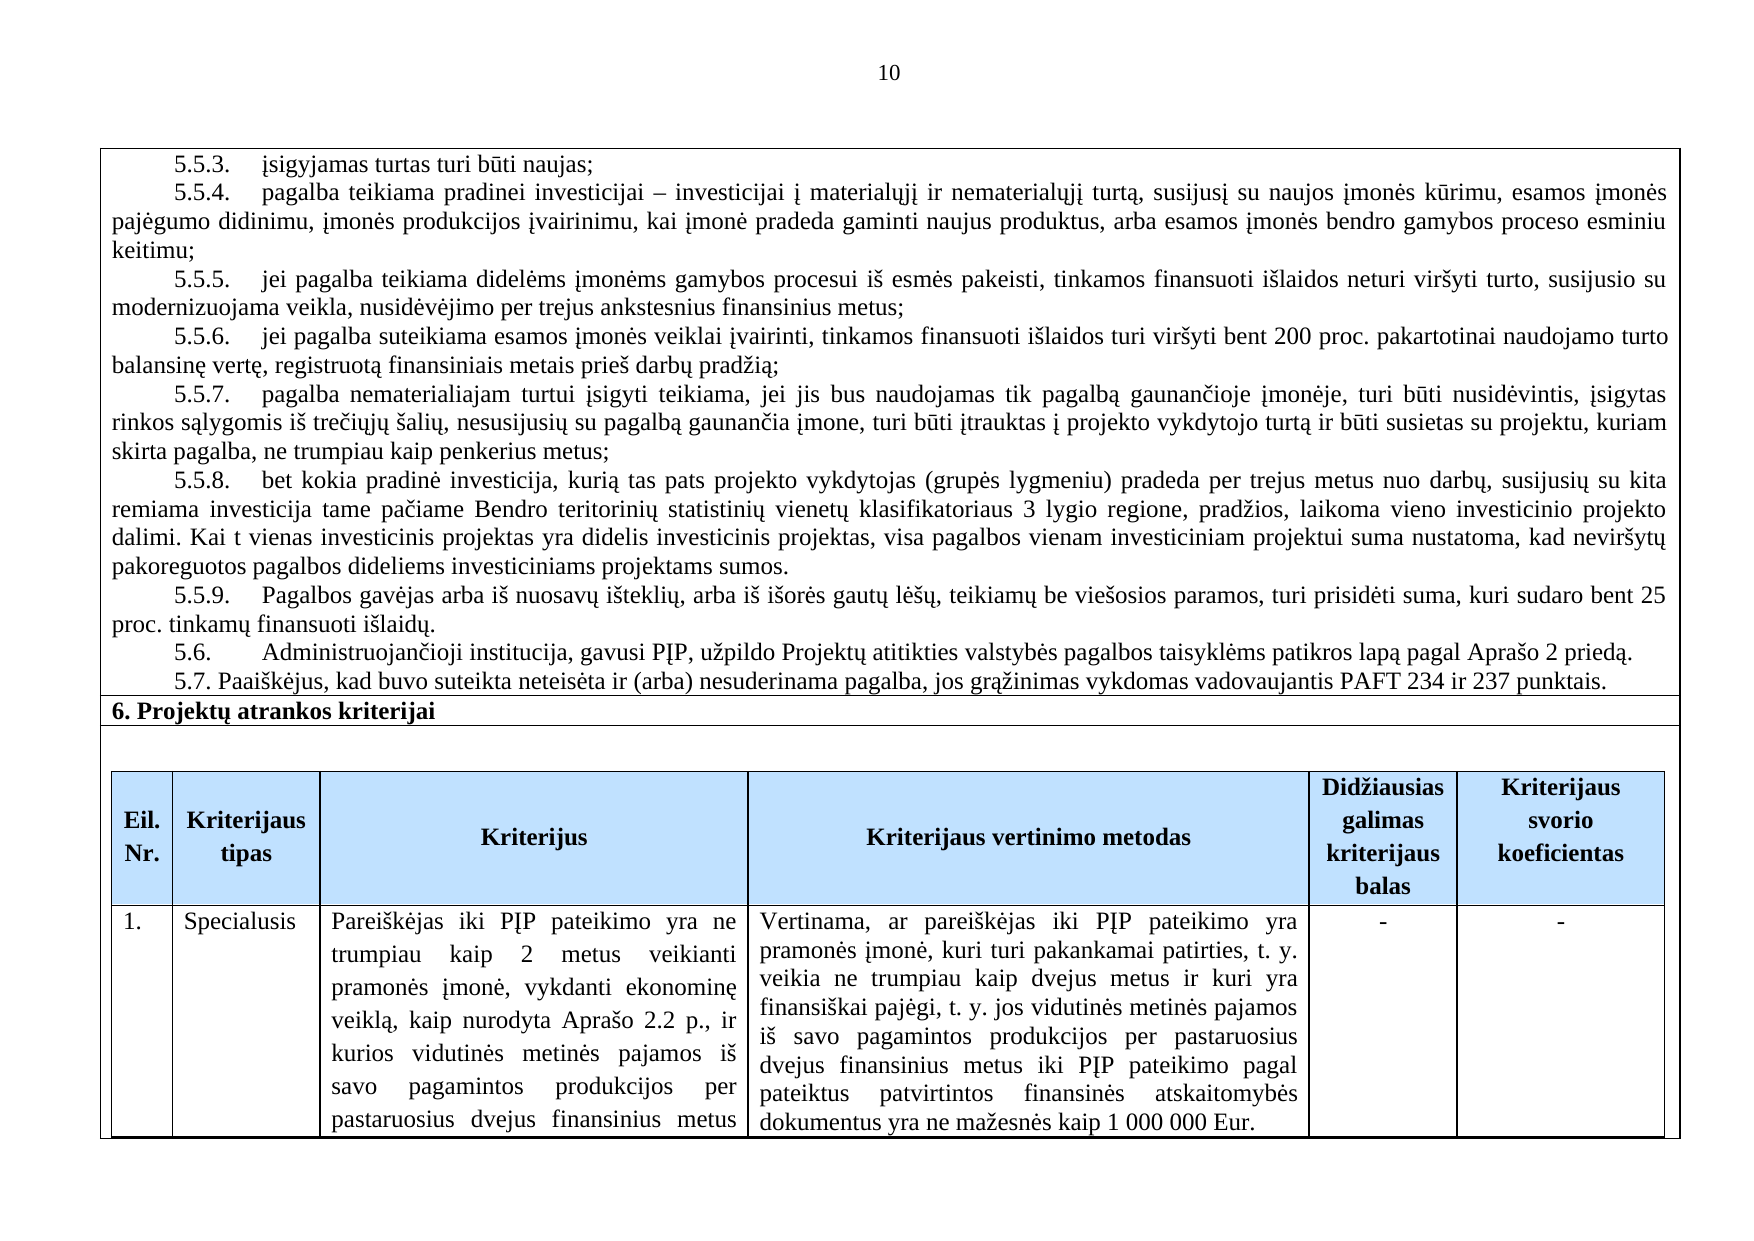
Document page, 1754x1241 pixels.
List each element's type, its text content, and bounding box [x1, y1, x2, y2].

table_cell 5.5.3. įsigyjamas turtas turi būti naujas; 5.5.4. pagalba teikiama pradinei investicijai – investicijai į materialųjį ir nematerialųjį turtą, susijusį su naujos įmonės kūrimu, esamos įmonės pajėgumo didinimu, įmonės produkcijos įvairinimu, kai įmonė pradeda gaminti naujus produktus, arba esamos įmonės bendro gamybos proceso esminiu keitimu; 5.5.5. jei pagalba teikiama didelėms įmonėms gamybos procesui iš esmės pakeisti, tinkamos finansuoti išlaidos neturi viršyti turto, susijusio su modernizuojama veikla, nusidėvėjimo per trejus ankstesnius finansinius metus; 5.5.6. jei pagalba suteikiama esamos įmonės veiklai įvairinti, tinkamos finansuoti išlaidos turi viršyti bent 200 proc. pakartotinai naudojamo turto balansinę vertę, registruotą finansiniais metais prieš darbų pradžią; 5.5.7. pagalba nematerialiajam turtui įsigyti teikiama, jei jis bus naudojamas tik pagalbą gaunančioje įmonėje, turi būti nusidėvintis, įsigytas rinkos sąlygomis iš trečiųjų šalių, nesusijusių su pagalbą gaunančia įmone, turi būti įtrauktas į projekto vykdytojo turtą ir būti susietas su projektu, kuriam skirta pagalba, ne trumpiau kaip penkerius metus; 5.5.8. bet kokia pradinė investicija, kurią tas pats projekto vykdytojas (grupės lygmeniu) pradeda per trejus metus nuo darbų, susijusių su kita remiama investicija tame pačiame Bendro teritorinių statistinių vienetų klasifikatoriaus 3 lygio regione, pradžios, laikoma vieno investicinio projekto dalimi. Kai t vienas investicinis projektas yra didelis investicinis projektas, visa pagalbos vienam investiciniam projektui suma nustatoma, kad neviršytų pakoreguotos pagalbos dideliems investiciniams projektams sumos. 5.5.9. Pagalbos gavėjas arba iš nuosavų išteklių, arba iš išorės gautų lėšų, teikiamų be viešosios paramos, turi prisidėti suma, kuri sudaro bent 25 proc. tinkamų finansuoti išlaidų. 5.6. Administruojančioji institucija, gavusi PĮP, užpildo Projektų atitikties valstybės pagalbos taisyklėms patikros lapą pagal Aprašo 2 priedą. 5.7. Paaiškėjus, kad buvo suteikta neteisėta ir (arba) nesuderinama pagalba, jos grąžinimas vykdomas vadovaujantis PAFT 234 ir 237 punktais. [101, 149, 1679, 695]
table_header Kriterijaus vertinimo metodas [749, 772, 1308, 904]
table_header Kriterijus [321, 772, 747, 904]
table_cell 6. Projektų atrankos kriterijai [101, 696, 1679, 725]
table_cell - [1310, 906, 1456, 1136]
table_header Kriterijaus svorio koeficientas [1458, 772, 1664, 904]
table_cell Specialusis [173, 906, 319, 1136]
table_header Eil. Nr. [112, 772, 172, 904]
table_cell Vertinama, ar pareiškėjas iki PĮP pateikimo yra pramonės įmonė, kuri turi pakankamai patirties, t. y. veikia ne trumpiau kaip dvejus metus ir kuri yra finansiškai pajėgi, t. y. jos vidutinės metinės pajamos iš savo pagamintos produkcijos per pastaruosius dvejus finansinius metus iki PĮP pateikimo pagal pateiktus patvirtintos finansinės atskaitomybės dokumentus yra ne mažesnės kaip 1 000 000 Eur. [749, 906, 1308, 1136]
table_header Kriterijaus tipas [173, 772, 319, 904]
table_cell [101, 726, 1679, 1138]
table_cell - [1458, 906, 1664, 1136]
table_cell 1. [112, 906, 172, 1136]
table_cell Pareiškėjas iki PĮP pateikimo yra ne trumpiau kaip 2 metus veikianti pramonės įmonė, vykdanti ekonominę veiklą, kaip nurodyta Aprašo 2.2 p., ir kurios vidutinės metinės pajamos iš savo pagamintos produkcijos per pastaruosius dvejus finansinius metus [321, 906, 747, 1136]
table_header Didžiausias galimas kriterijaus balas [1310, 772, 1456, 904]
